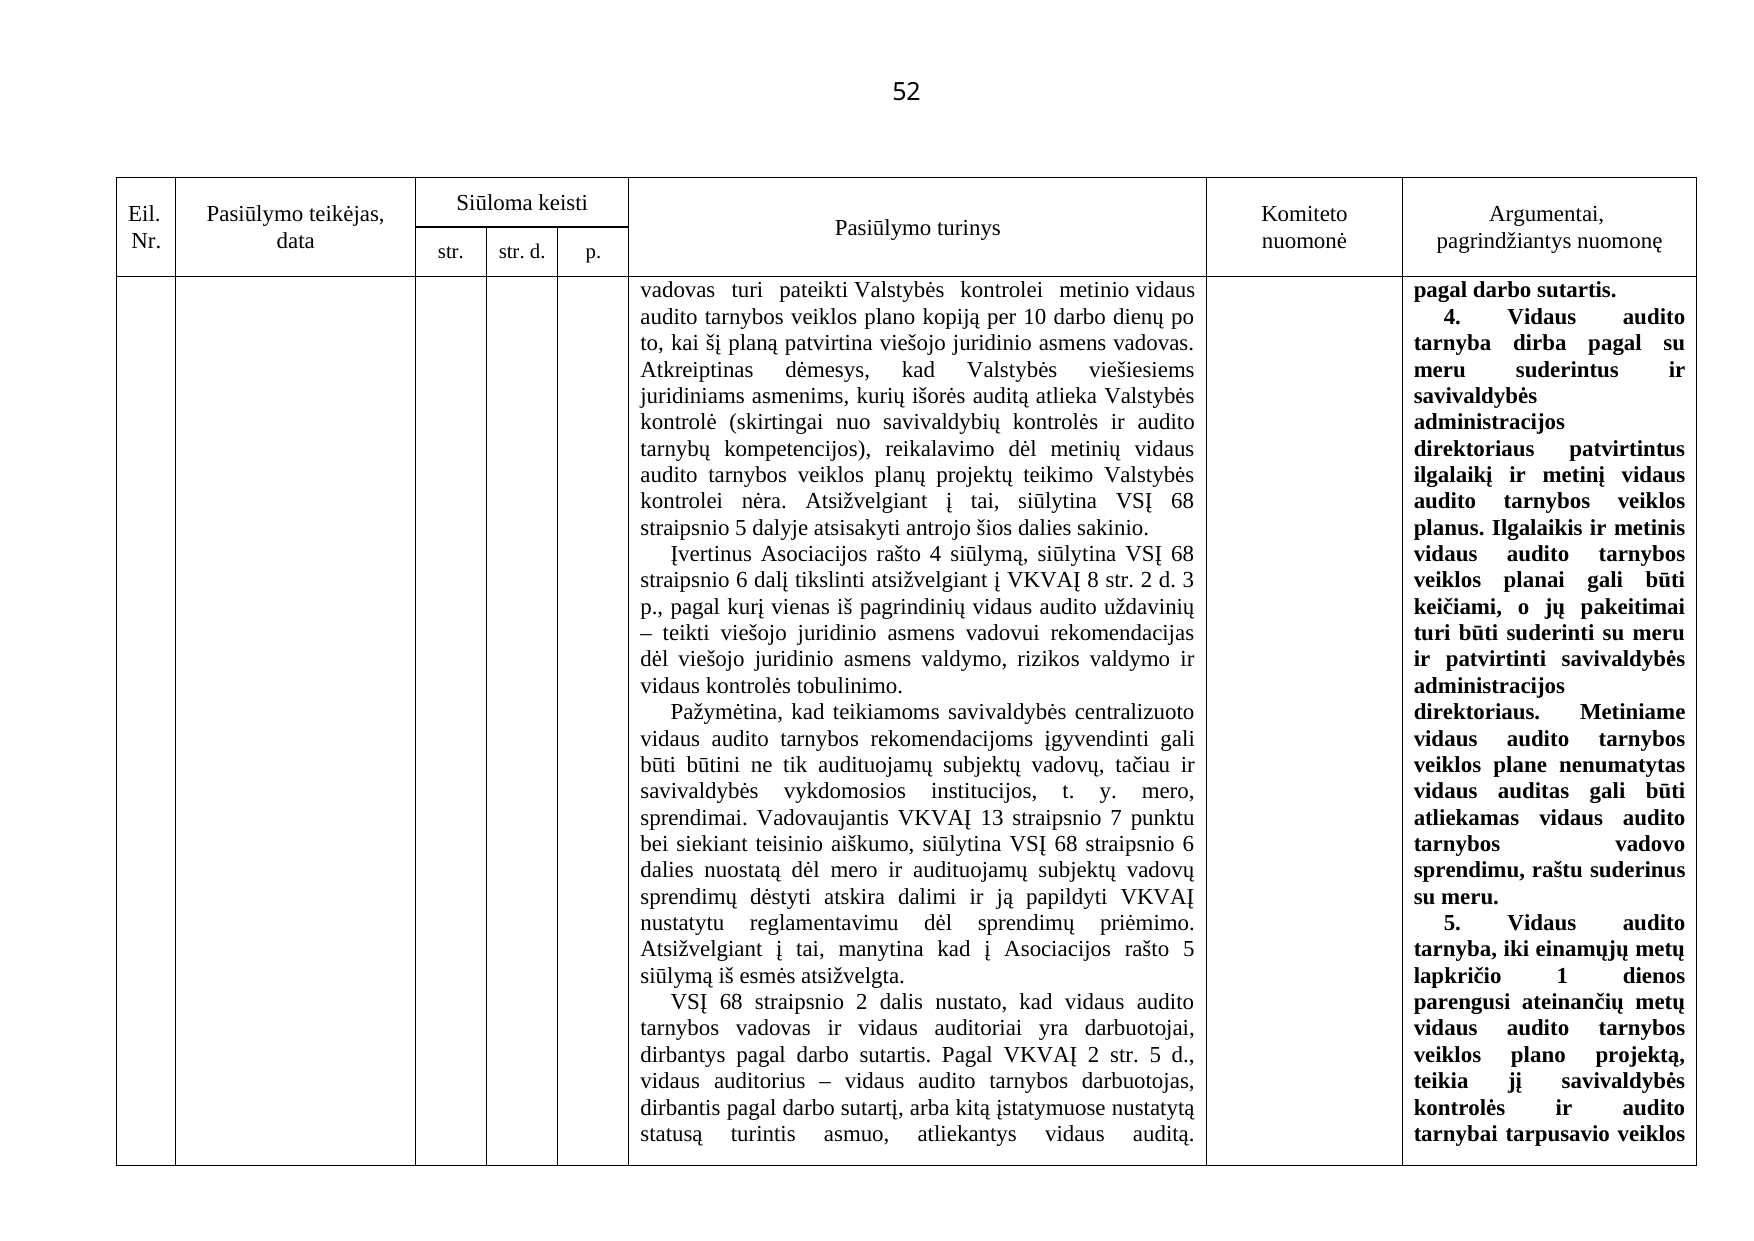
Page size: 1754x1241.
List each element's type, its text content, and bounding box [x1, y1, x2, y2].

table_header Eil. Nr. [117, 178, 175, 276]
table_header Pasiūlymo turinys [629, 178, 1206, 276]
table_cell [416, 277, 486, 1165]
table_cell [487, 277, 557, 1165]
table_cell [176, 277, 415, 1165]
table_header Argumentai, pagrindžiantys nuomonę [1403, 178, 1696, 276]
table_cell str. [416, 228, 486, 276]
table_cell p. [558, 228, 628, 276]
table_cell [1207, 277, 1402, 1165]
table_cell [558, 277, 628, 1165]
table_cell str. d. [487, 228, 557, 276]
table_cell pagal darbo sutartis. 4. Vidaus audito tarnyba dirba pagal su meru suderintus ir savivaldybės administracijos direktoriaus patvirtintus ilgalaikį ir metinį vidaus audito tarnybos veiklos planus. Ilgalaikis ir metinis vidaus audito tarnybos veiklos planai gali būti keičiami, o jų pakeitimai turi būti suderinti su meru ir patvirtinti savivaldybės administracijos direktoriaus. Metiniame vidaus audito tarnybos veiklos plane nenumatytas vidaus auditas gali būti atliekamas vidaus audito tarnybos vadovo sprendimu, raštu suderinus su meru. 5. Vidaus audito tarnyba, iki einamųjų metų lapkričio 1 dienos parengusi ateinančių metų vidaus audito tarnybos veiklos plano projektą, teikia jį savivaldybės kontrolės ir audito tarnybai tarpusavio veiklos [1403, 277, 1696, 1165]
table_header Pasiūlymo teikėjas, data [176, 178, 415, 276]
table_header Siūloma keisti [416, 178, 628, 226]
table_header Komiteto nuomonė [1207, 178, 1402, 276]
table_cell [117, 277, 175, 1165]
table_cell vadovas turi pateikti Valstybės kontrolei metinio vidaus audito tarnybos veiklos plano kopiją per 10 darbo dienų po to, kai šį planą patvirtina viešojo juridinio asmens vadovas. Atkreiptinas dėmesys, kad Valstybės viešiesiems juridiniams asmenims, kurių išorės auditą atlieka Valstybės kontrolė (skirtingai nuo savivaldybių kontrolės ir audito tarnybų kompetencijos), reikalavimo dėl metinių vidaus audito tarnybos veiklos planų projektų teikimo Valstybės kontrolei nėra. Atsižvelgiant į tai, siūlytina VSĮ 68 straipsnio 5 dalyje atsisakyti antrojo šios dalies sakinio. Įvertinus Asociacijos rašto 4 siūlymą, siūlytina VSĮ 68 straipsnio 6 dalį tikslinti atsižvelgiant į VKVAĮ 8 str. 2 d. 3 p., pagal kurį vienas iš pagrindinių vidaus audito uždavinių – teikti viešojo juridinio asmens vadovui rekomendacijas dėl viešojo juridinio asmens valdymo, rizikos valdymo ir vidaus kontrolės tobulinimo. Pažymėtina, kad teikiamoms savivaldybės centralizuoto vidaus audito tarnybos rekomendacijoms įgyvendinti gali būti būtini ne tik audituojamų subjektų vadovų, tačiau ir savivaldybės vykdomosios institucijos, t. y. mero, sprendimai. Vadovaujantis VKVAĮ 13 straipsnio 7 punktu bei siekiant teisinio aiškumo, siūlytina VSĮ 68 straipsnio 6 dalies nuostatą dėl mero ir audituojamų subjektų vadovų sprendimų dėstyti atskira dalimi ir ją papildyti VKVAĮ nustatytu reglamentavimu dėl sprendimų priėmimo. Atsižvelgiant į tai, manytina kad į Asociacijos rašto 5 siūlymą iš esmės atsižvelgta. VSĮ 68 straipsnio 2 dalis nustato, kad vidaus audito tarnybos vadovas ir vidaus auditoriai yra darbuotojai, dirbantys pagal darbo sutartis. Pagal VKVAĮ 2 str. 5 d., vidaus auditorius – vidaus audito tarnybos darbuotojas, dirbantis pagal darbo sutartį, arba kitą įstatymuose nustatytą statusą turintis asmuo, atliekantys vidaus auditą. [629, 277, 1206, 1165]
